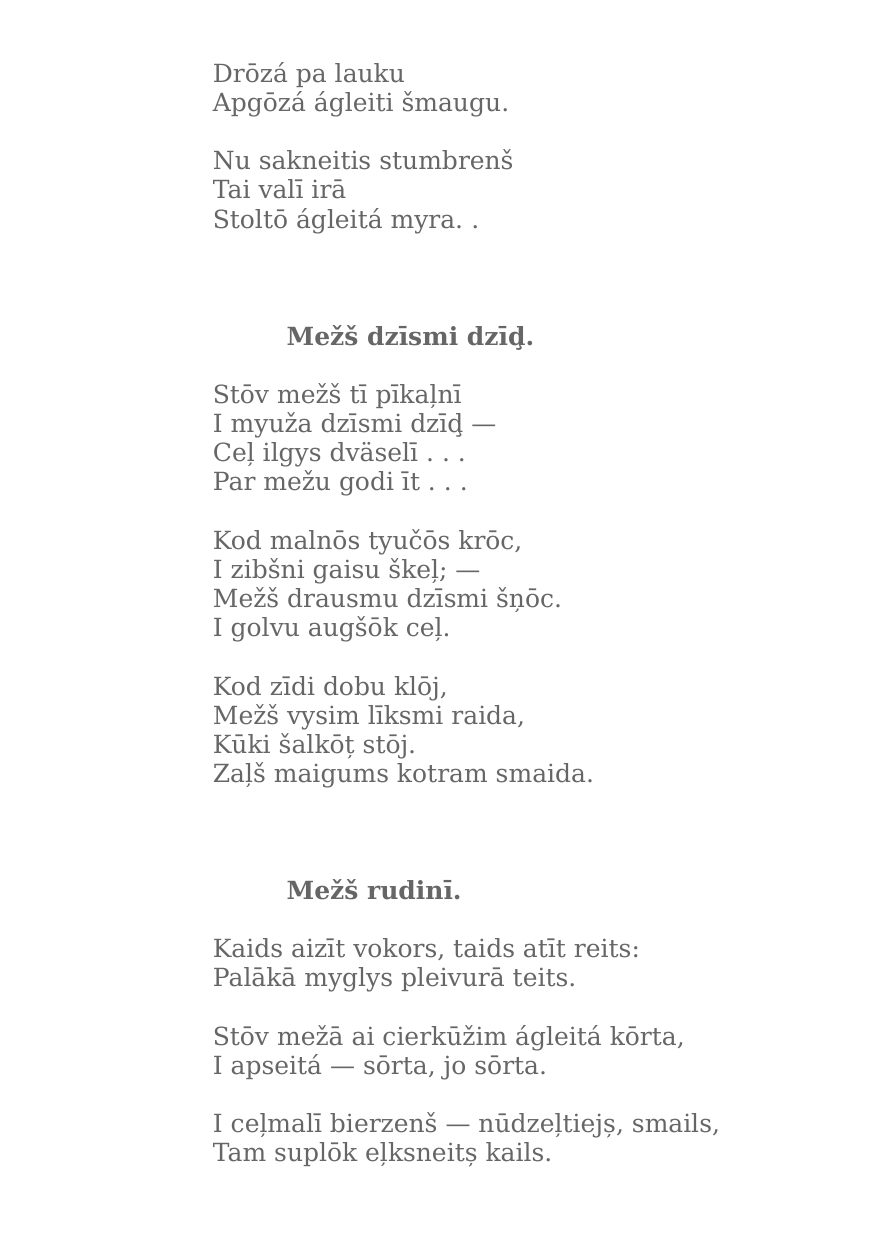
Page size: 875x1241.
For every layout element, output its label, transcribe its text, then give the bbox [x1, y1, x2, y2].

text Par mežu godi īt . . . [213, 468, 815, 497]
text Ceļ ilgys dväselī . . . [213, 438, 815, 468]
text I zibšni gaisu škeļ; — [213, 555, 815, 584]
text Tam suplōk eļksneitș kails. [213, 1139, 815, 1168]
text Mežš dzīsmi dzīḑ. [213, 322, 815, 351]
text I apseitá — sōrta, jo sōrta. [213, 1051, 815, 1080]
text Mežš vysim līksmi raida, [213, 701, 815, 730]
text Nu sakneitis stumbrenš [213, 147, 815, 176]
text Palākā myglys pleivurā teits. [213, 964, 815, 993]
text Mežš rudinī. [213, 876, 815, 905]
text I golvu augšōk ceļ. [213, 613, 815, 643]
text Drōzá pa lauku [213, 59, 815, 88]
text Stōv mežā ai cierkūžim ágleitá kōrta, [213, 1022, 815, 1051]
text Stōv mežš tī pīkaļnī [213, 380, 815, 409]
text Stoltō ágleitá myra. . [213, 205, 815, 234]
text I myuža dzīsmi dzīḑ — [213, 409, 815, 438]
text I ceļmalī bierzenš — nūdzeļtiejș, smails, [213, 1109, 815, 1139]
text Kod zīdi dobu klōj, [213, 672, 815, 701]
text Zaļš maigums kotram smaida. [213, 759, 815, 788]
text Kod malnōs tyučōs krōc, [213, 526, 815, 555]
text Kūki šalkōț stōj. [213, 730, 815, 759]
text Tai valī irā [213, 176, 815, 205]
text Apgōzá ágleiti šmaugu. [213, 88, 815, 117]
text Mežš drausmu dzīsmi šņōc. [213, 584, 815, 613]
text Kaids aizīt vokors, taids atīt reits: [213, 934, 815, 964]
